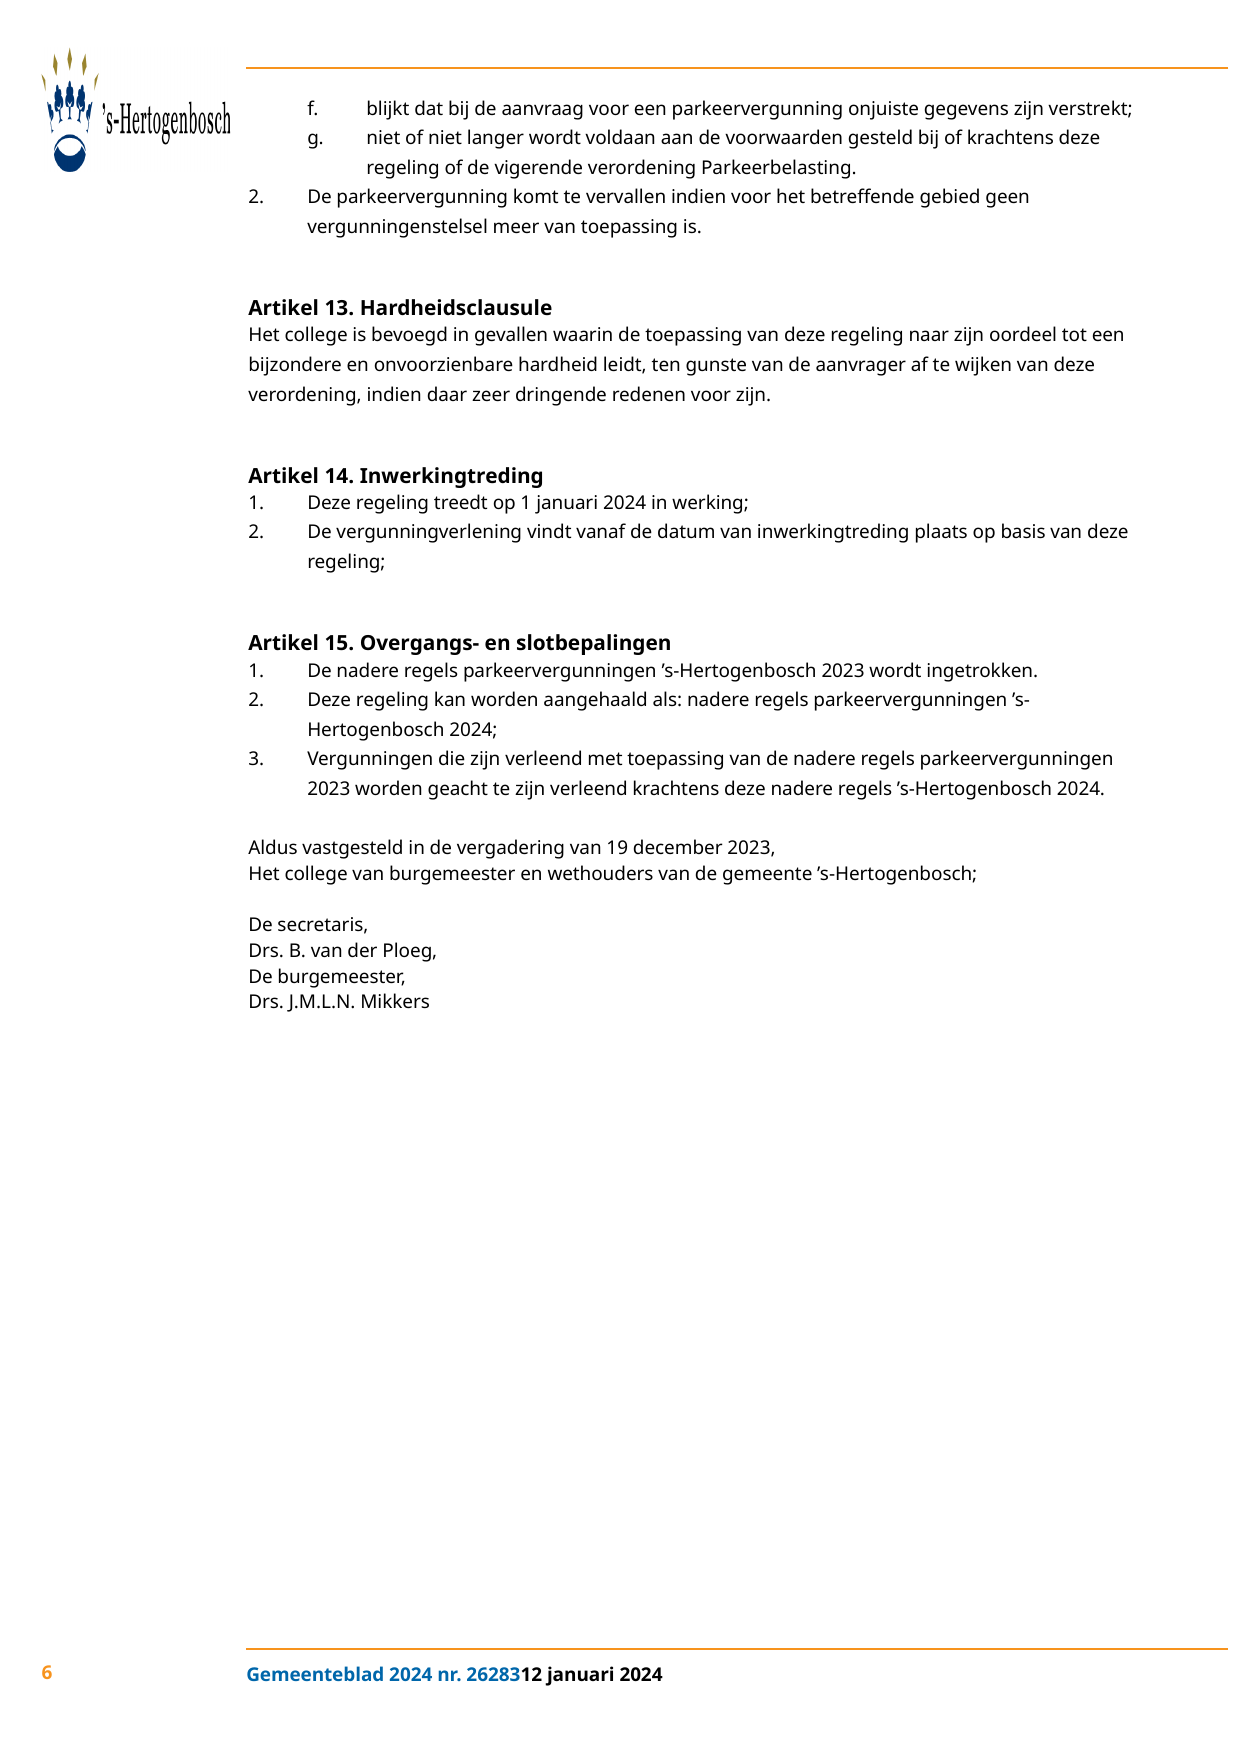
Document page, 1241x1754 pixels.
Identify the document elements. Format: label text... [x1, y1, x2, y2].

text Artikel 13. Hardheidsclausule [248, 293, 1152, 322]
text Drs. B. van der Ploeg, [248, 937, 1152, 963]
picture [41, 47, 231, 172]
list Vergunningen die zijn verleend met toepassing van de nadere regels parkeervergunningen 2023 worden geacht te zijn verleend krachtens deze nadere regels ’s-Hertogenbosch 2024. [248, 746, 1152, 801]
list De vergunningverlening vindt vanaf de datum van inwerkingtreding plaats op basis van deze regeling; [248, 519, 1152, 574]
text Artikel 14. Inwerkingtreding [248, 461, 1152, 489]
list blijkt dat bij de aanvraag voor een parkeervergunning onjuiste gegevens zijn verstrekt; [307, 95, 1152, 121]
text De secretaris, [248, 911, 1152, 937]
text Het college is bevoegd in gevallen waarin de toepassing van deze regeling naar zijn oordeel tot een bijzondere en onvoorzienbare hardheid leidt, ten gunste van de aanvrager af te wijken van deze verordening, indien daar zeer dringende redenen voor zijn. [248, 322, 1152, 406]
list De nadere regels parkeervergunningen ’s-Hertogenbosch 2023 wordt ingetrokken. [248, 657, 1152, 682]
text Aldus vastgesteld in de vergadering van 19 december 2023, [248, 834, 1152, 860]
list niet of niet langer wordt voldaan aan de voorwaarden gesteld bij of krachtens deze regeling of de vigerende verordening Parkeerbelasting. [307, 124, 1152, 180]
list Deze regeling kan worden aangehaald als: nadere regels parkeervergunningen ’s-Hertogenbosch 2024; [248, 686, 1152, 742]
text Artikel 15. Overgangs- en slotbepalingen [248, 628, 1152, 657]
list De parkeervergunning komt te vervallen indien voor het betreffende gebied geen vergunningenstelsel meer van toepassing is. [248, 183, 1152, 239]
list Deze regeling treedt op 1 januari 2024 in werking; [248, 489, 1152, 515]
text Het college van burgemeester en wethouders van de gemeente ’s-Hertogenbosch; [248, 860, 1152, 886]
text Drs. J.M.L.N. Mikkers [248, 989, 1152, 1014]
text De burgemeester, [248, 963, 1152, 989]
